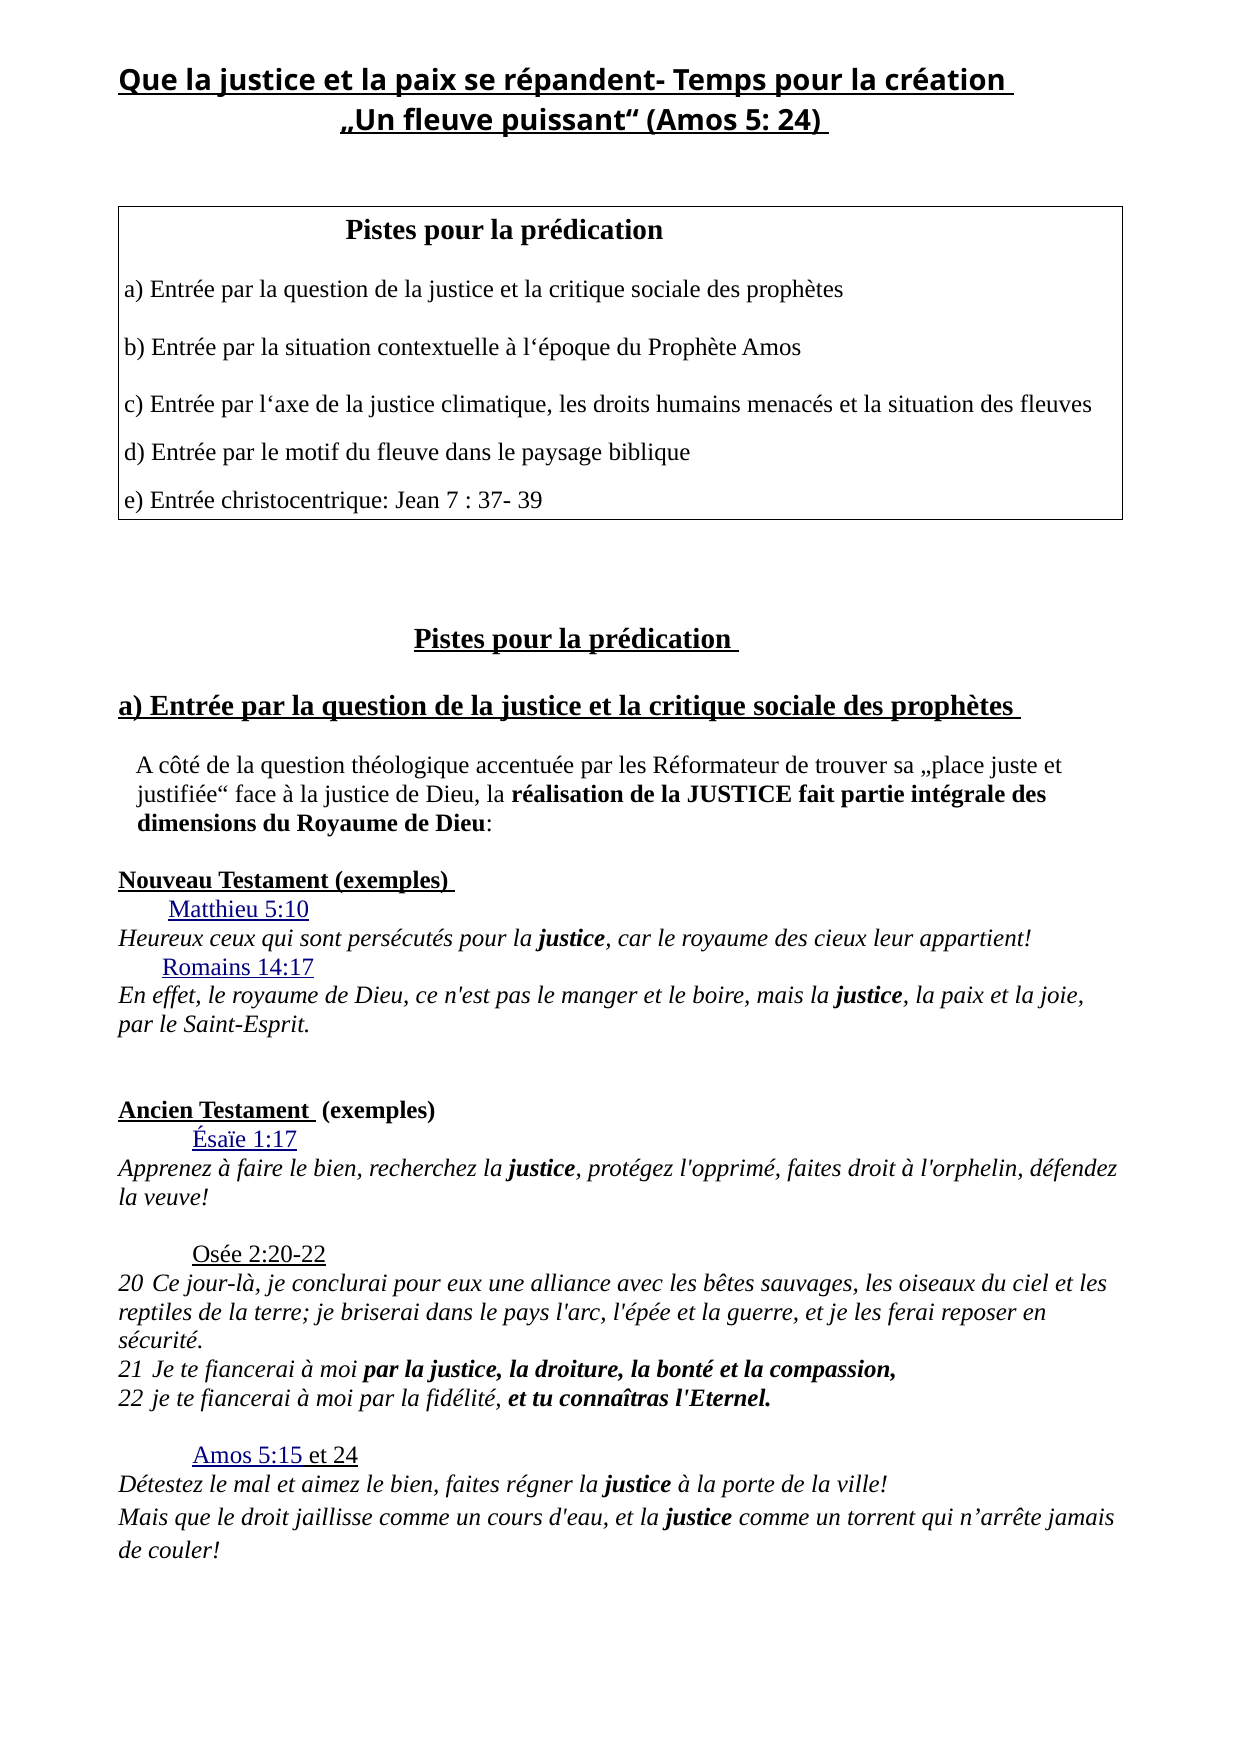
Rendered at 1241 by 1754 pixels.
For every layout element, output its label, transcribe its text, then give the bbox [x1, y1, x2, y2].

text Romains 14:17 [118, 952, 1122, 980]
text Que la justice et la paix se répandent- Temps pour la création [118, 59, 1122, 99]
text 20 Ce jour-là, je conclurai pour eux une alliance avec les bêtes sauvages, les oiseaux du ciel et les reptiles de la terre; je briserai dans le pays l'arc, l'épée et la guerre, et je les ferai reposer en sécurité. [118, 1268, 1122, 1354]
text Ancien Testament (exemples) [118, 1095, 1122, 1124]
text Osée 2:20-22 [118, 1239, 1122, 1268]
text Heureux ceux qui sont persécutés pour la justice, car le royaume des cieux leur appartient! [118, 923, 1122, 952]
text Amos 5:15 et 24 [118, 1440, 1122, 1469]
text Matthieu 5:10 [118, 894, 1122, 923]
text a) Entrée par la question de la justice et la critique sociale des prophètes [118, 688, 1122, 722]
text Nouveau Testament (exemples) [118, 865, 1122, 894]
text Ésaïe 1:17 [118, 1124, 1122, 1153]
text 21 Je te fiancerai à moi par la justice, la droiture, la bonté et la compassion, [118, 1354, 1122, 1383]
text 22 je te fiancerai à moi par la fidélité, et tu connaîtras l'Eternel. [118, 1383, 1122, 1412]
table_header Pistes pour la prédication a) Entrée par la question de la justice et la critique sociale des prophètes b) Entrée par la situation contextuelle à l‘époque du Prophète Amos c) Entrée par l‘axe de la justice climatique, les droits humains menacés et la situation des fleuves d) Entrée par le motif du fleuve dans le paysage biblique e) Entrée christocentrique: Jean 7 : 37- 39 [119, 207, 1122, 519]
text justifiée“ face à la justice de Dieu, la réalisation de la JUSTICE fait partie intégrale des [118, 779, 1122, 808]
text dimensions du Royaume de Dieu: [118, 808, 1122, 837]
text Détestez le mal et aimez le bien, faites régner la justice à la porte de la ville! [118, 1469, 1122, 1498]
text Mais que le droit jaillisse comme un cours d'eau, et la justice comme un torrent qui n’arrête jamais de couler! [118, 1502, 1122, 1564]
text „Un fleuve puissant“ (Amos 5: 24) [118, 99, 1122, 138]
text A côté de la question théologique accentuée par les Réformateur de trouver sa „place juste et [118, 750, 1122, 779]
text Pistes pour la prédication [118, 621, 1122, 654]
text Apprenez à faire le bien, recherchez la justice, protégez l'opprimé, faites droit à l'orphelin, défendez la veuve! [118, 1153, 1122, 1210]
text En effet, le royaume de Dieu, ce n'est pas le manger et le boire, mais la justice, la paix et la joie, par le Saint-Esprit. [118, 980, 1122, 1038]
